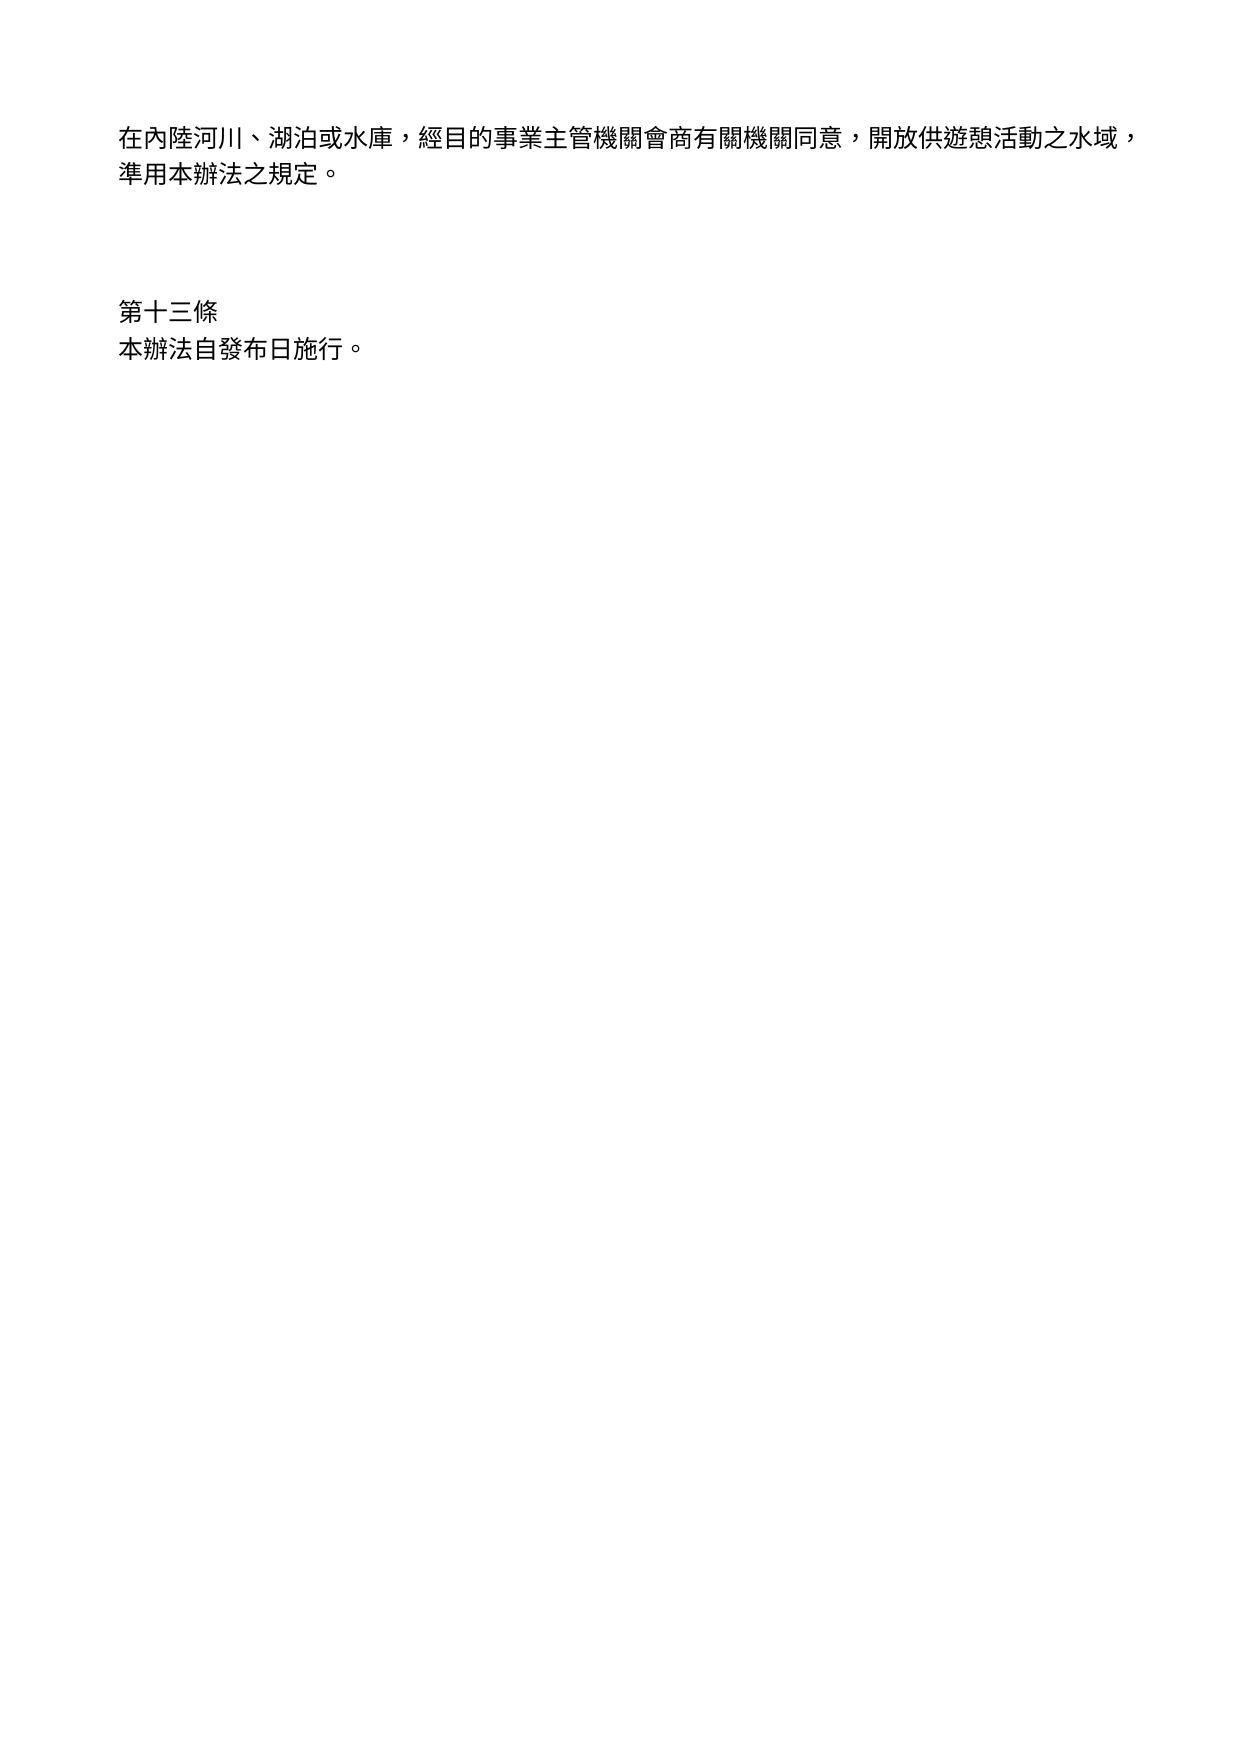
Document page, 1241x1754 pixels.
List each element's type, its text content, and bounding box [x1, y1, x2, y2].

text 第十三條 [118, 293, 1122, 329]
text 本辦法自發布日施行。 [118, 329, 1122, 365]
text 在內陸河川、湖泊或水庫，經目的事業主管機關會商有關機關同意，開放供遊憩活動之水域，準用本辦法之規定。 [118, 118, 1122, 191]
